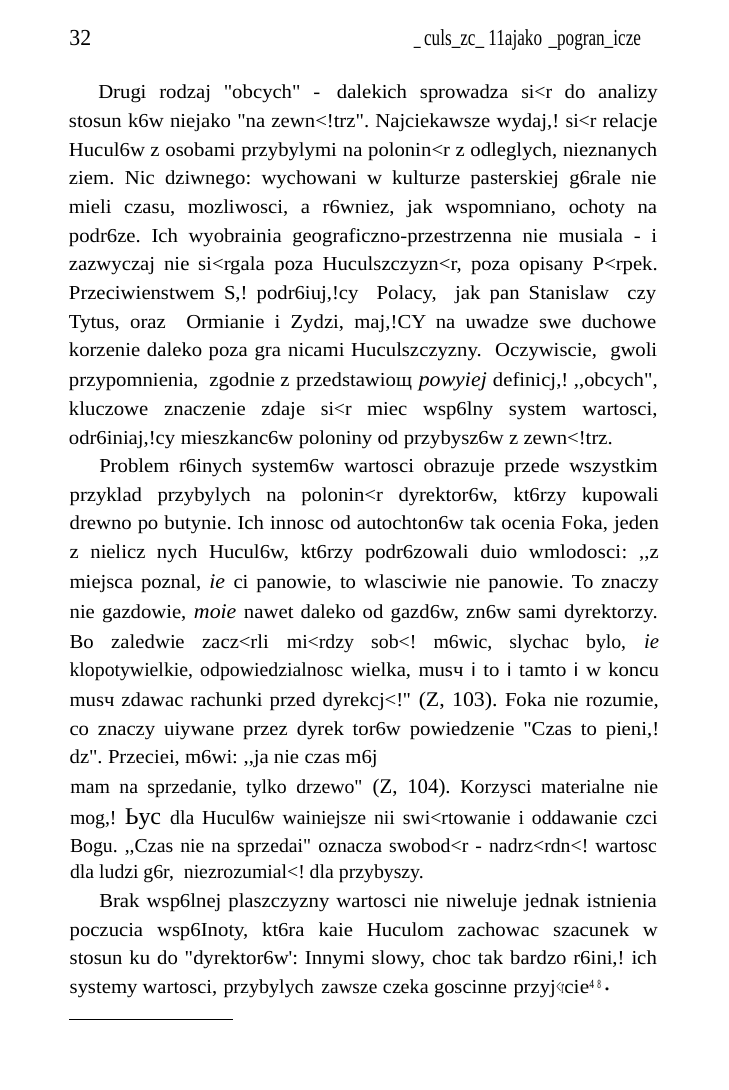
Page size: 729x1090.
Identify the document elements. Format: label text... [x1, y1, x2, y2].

text mam na sprzedanie, tylko drzewo" (Z, 104). Korzysci materialne nie mog,! Ьус dla Hucul6w wainiejsze nii swi<rtowanie і oddawanie czci Bogu. ,,Czas nie na sprzedai" oznacza swobod<r - nadrz<rdn<! wartosc dla ludzi g6r, niezrozumial<! dla przybyszy. [70, 773, 658, 883]
text Drugi rodzaj "obcych" - dalekich sprowadza si<r do analizy stosun­ k6w niejako "na zewn<!trz". Najciekawsze wydaj,! si<r relacje Hucul6w z osobami przybylymi na polonin<r z odleglych, nieznanych ziem. Nic dziwnego: wychowani w kulturze pasterskiej g6rale nie mieli czasu, mozliwosci, а r6wniez, jak wspomniano, ochoty na podr6ze. Ich wyobrainia geograficzno-przestrzenna nie musiala - і zazwyczaj nie si<rgala poza Huculszczyzn<r, poza opisany P<rpek. Przeciwienstwem S,! podr6iuj,!cy Polacy, jak pan Stanislaw czy Tytus, oraz Ormianie і Zydzi, maj,!CY na uwadze swe duchowe korzenie daleko poza gra­ nicami Huculszczyzny. Oczywiscie, gwoli przypomnienia, zgodnie z przedstawioщ powyiej definicj,! ,,obcych", kluczowe znaczenie zdaje si<r miec wsp6lny system wartosci, odr6iniaj,!cy mieszkanc6w poloniny od przybysz6w z zewn<!trz. [69, 80, 658, 449]
text 32 _ culs_zc_ 11ajako _pogran_icze [69, 23, 670, 50]
text Problem r6inych system6w wartosci obrazuje przede wszystkim przyklad przybylych na polonin<r dyrektor6w, kt6rzy kupowali drewno ро butynie. Ich innosc od autochton6w tak ocenia Foka, jeden z nielicz­ nych Hucul6w, kt6rzy podr6zowali duio wmlodosci: ,,z miejsca poznal, іе сі panowie, to wlasciwie nie panowie. То znaczy nie gazdowie, moie nawet daleko od gazd6w, zn6w sami dyrektorzy. Во zaledwie zacz<rli mi<rdzy sob<! m6wic, slychac bylo, іе klopotywielkie, odpowiedzialnosc wielka, musч і to і tamto і w koncu musч zdawac rachunki przed dyrekcj<!'' (Z, 103). Foka nie rozumie, со znaczy uiywane przez dyrek­ tor6w powiedzenie "Czas to pieni,!dz". Przeciei, m6wi: ,,ja nie czas m6j [69, 454, 659, 768]
text Brak wsp6lnej plaszczyzny wartosci nie niweluje jednak istnienia poczucia wsp6Inoty, kt6ra kaie Huculom zachowac szacunek w stosun­ ku do "dyrektor6w': Innymi slowy, choc tak bardzo r6ini,! ich systemy wartosci, przybylych zawsze czeka goscinne przyj<rcie4 8 • [69, 889, 658, 998]
